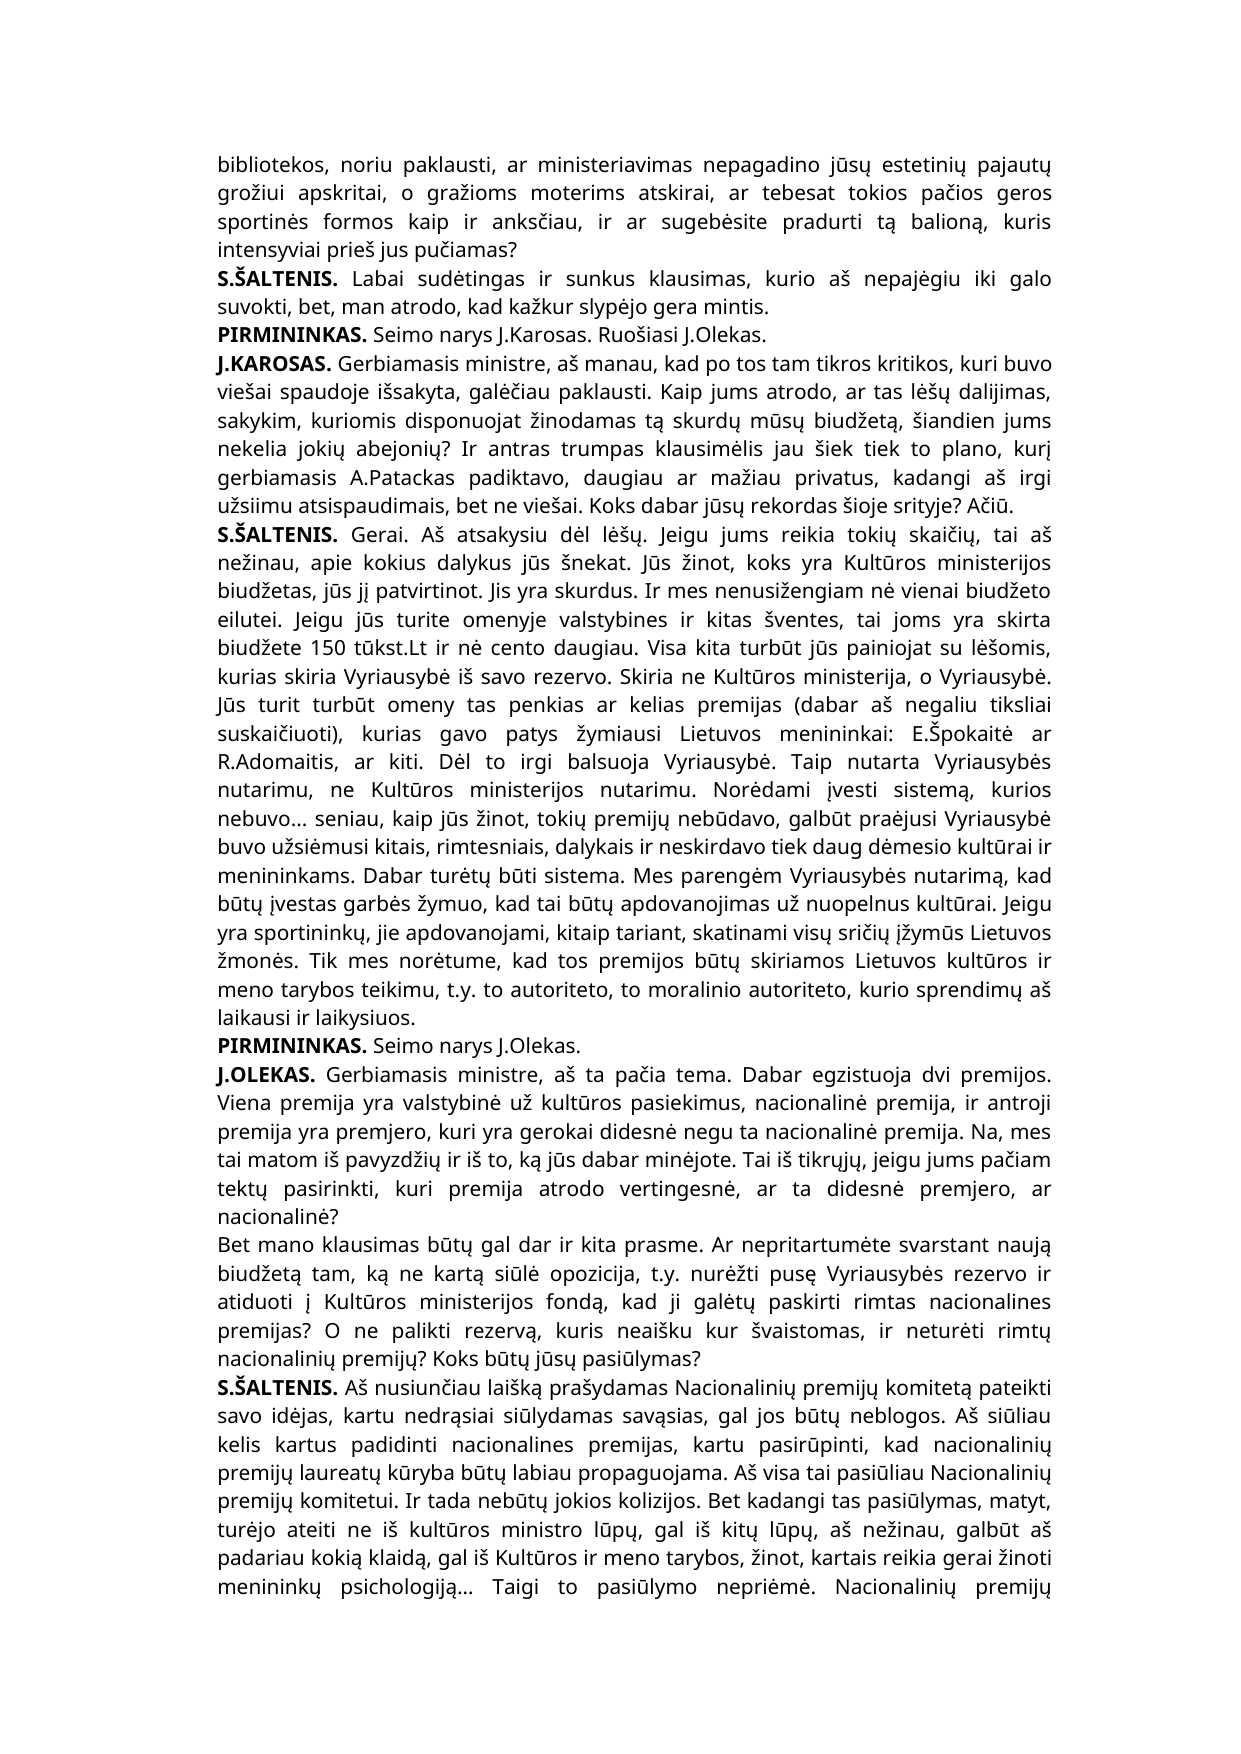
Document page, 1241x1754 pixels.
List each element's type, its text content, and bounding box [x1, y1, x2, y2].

text Bet mano klausimas būtų gal dar ir kita prasme. Ar nepritartumėte svarstant naują biudžetą tam, ką ne kartą siūlė opozicija, t.y. nurėžti pusę Vyriausybės rezervo ir atiduoti į Kultūros ministerijos fondą, kad ji galėtų paskirti rimtas nacionalines premijas? O ne palikti rezervą, kuris neaišku kur švaistomas, ir neturėti rimtų nacionalinių premijų? Koks būtų jūsų pasiūlymas? [217, 1231, 1053, 1373]
text PIRMININKAS. Seimo narys J.Olekas. [217, 1032, 1053, 1060]
text J.OLEKAS. Gerbiamasis ministre, aš ta pačia tema. Dabar egzistuoja dvi premijos. Viena premija yra valstybinė už kultūros pasiekimus, nacionalinė premija, ir antroji premija yra premjero, kuri yra gerokai didesnė negu ta nacionalinė premija. Na, mes tai matom iš pavyzdžių ir iš to, ką jūs dabar minėjote. Tai iš tikrųjų, jeigu jums pačiam tektų pasirinkti, kuri premija atrodo vertingesnė, ar ta didesnė premjero, ar nacionalinė? [217, 1060, 1053, 1231]
text S.ŠALTENIS. Aš nusiunčiau laišką prašydamas Nacionalinių premijų komitetą pateikti savo idėjas, kartu nedrąsiai siūlydamas savąsias, gal jos būtų neblogos. Aš siūliau kelis kartus padidinti nacionalines premijas, kartu pasirūpinti, kad nacionalinių premijų laureatų kūryba būtų labiau propaguojama. Aš visa tai pasiūliau Nacionalinių premijų komitetui. Ir tada nebūtų jokios kolizijos. Bet kadangi tas pasiūlymas, matyt, turėjo ateiti ne iš kultūros ministro lūpų, gal iš kitų lūpų, aš nežinau, galbūt aš padariau kokią klaidą, gal iš Kultūros ir meno tarybos, žinot, kartais reikia gerai žinoti menininkų psichologiją… Taigi to pasiūlymo nepriėmė. Nacionalinių premijų [217, 1373, 1053, 1600]
text bibliotekos, noriu paklausti, ar ministeriavimas nepagadino jūsų estetinių pajautų grožiui apskritai, o gražioms moterims atskirai, ar tebesat tokios pačios geros sportinės formos kaip ir anksčiau, ir ar sugebėsite pradurti tą balioną, kuris intensyviai prieš jus pučiamas? [217, 150, 1053, 264]
text J.KAROSAS. Gerbiamasis ministre, aš manau, kad po tos tam tikros kritikos, kuri buvo viešai spaudoje išsakyta, galėčiau paklausti. Kaip jums atrodo, ar tas lėšų dalijimas, sakykim, kuriomis disponuojat žinodamas tą skurdų mūsų biudžetą, šiandien jums nekelia jokių abejonių? Ir antras trumpas klausimėlis jau šiek tiek to plano, kurį gerbiamasis A.Patackas padiktavo, daugiau ar mažiau privatus, kadangi aš irgi užsiimu atsispaudimais, bet ne viešai. Koks dabar jūsų rekordas šioje srityje? Ačiū. [217, 349, 1053, 520]
text PIRMININKAS. Seimo narys J.Karosas. Ruošiasi J.Olekas. [217, 321, 1053, 349]
text S.ŠALTENIS. Gerai. Aš atsakysiu dėl lėšų. Jeigu jums reikia tokių skaičių, tai aš nežinau, apie kokius dalykus jūs šnekat. Jūs žinot, koks yra Kultūros ministerijos biudžetas, jūs jį patvirtinot. Jis yra skurdus. Ir mes nenusižengiam nė vienai biudžeto eilutei. Jeigu jūs turite omenyje valstybines ir kitas šventes, tai joms yra skirta biudžete 150 tūkst.Lt ir nė cento daugiau. Visa kita turbūt jūs painiojat su lėšomis, kurias skiria Vyriausybė iš savo rezervo. Skiria ne Kultūros ministerija, o Vyriausybė. Jūs turit turbūt omeny tas penkias ar kelias premijas (dabar aš negaliu tiksliai suskaičiuoti), kurias gavo patys žymiausi Lietuvos menininkai: E.Špokaitė ar R.Adomaitis, ar kiti. Dėl to irgi balsuoja Vyriausybė. Taip nutarta Vyriausybės nutarimu, ne Kultūros ministerijos nutarimu. Norėdami įvesti sistemą, kurios nebuvo... seniau, kaip jūs žinot, tokių premijų nebūdavo, galbūt praėjusi Vyriausybė buvo užsiėmusi kitais, rimtesniais, dalykais ir neskirdavo tiek daug dėmesio kultūrai ir menininkams. Dabar turėtų būti sistema. Mes parengėm Vyriausybės nutarimą, kad būtų įvestas garbės žymuo, kad tai būtų apdovanojimas už nuopelnus kultūrai. Jeigu yra sportininkų, jie apdovanojami, kitaip tariant, skatinami visų sričių įžymūs Lietuvos žmonės. Tik mes norėtume, kad tos premijos būtų skiriamos Lietuvos kultūros ir meno tarybos teikimu, t.y. to autoriteto, to moralinio autoriteto, kurio sprendimų aš laikausi ir laikysiuos. [217, 520, 1053, 1032]
text S.ŠALTENIS. Labai sudėtingas ir sunkus klausimas, kurio aš nepajėgiu iki galo suvokti, bet, man atrodo, kad kažkur slypėjo gera mintis. [217, 264, 1053, 321]
